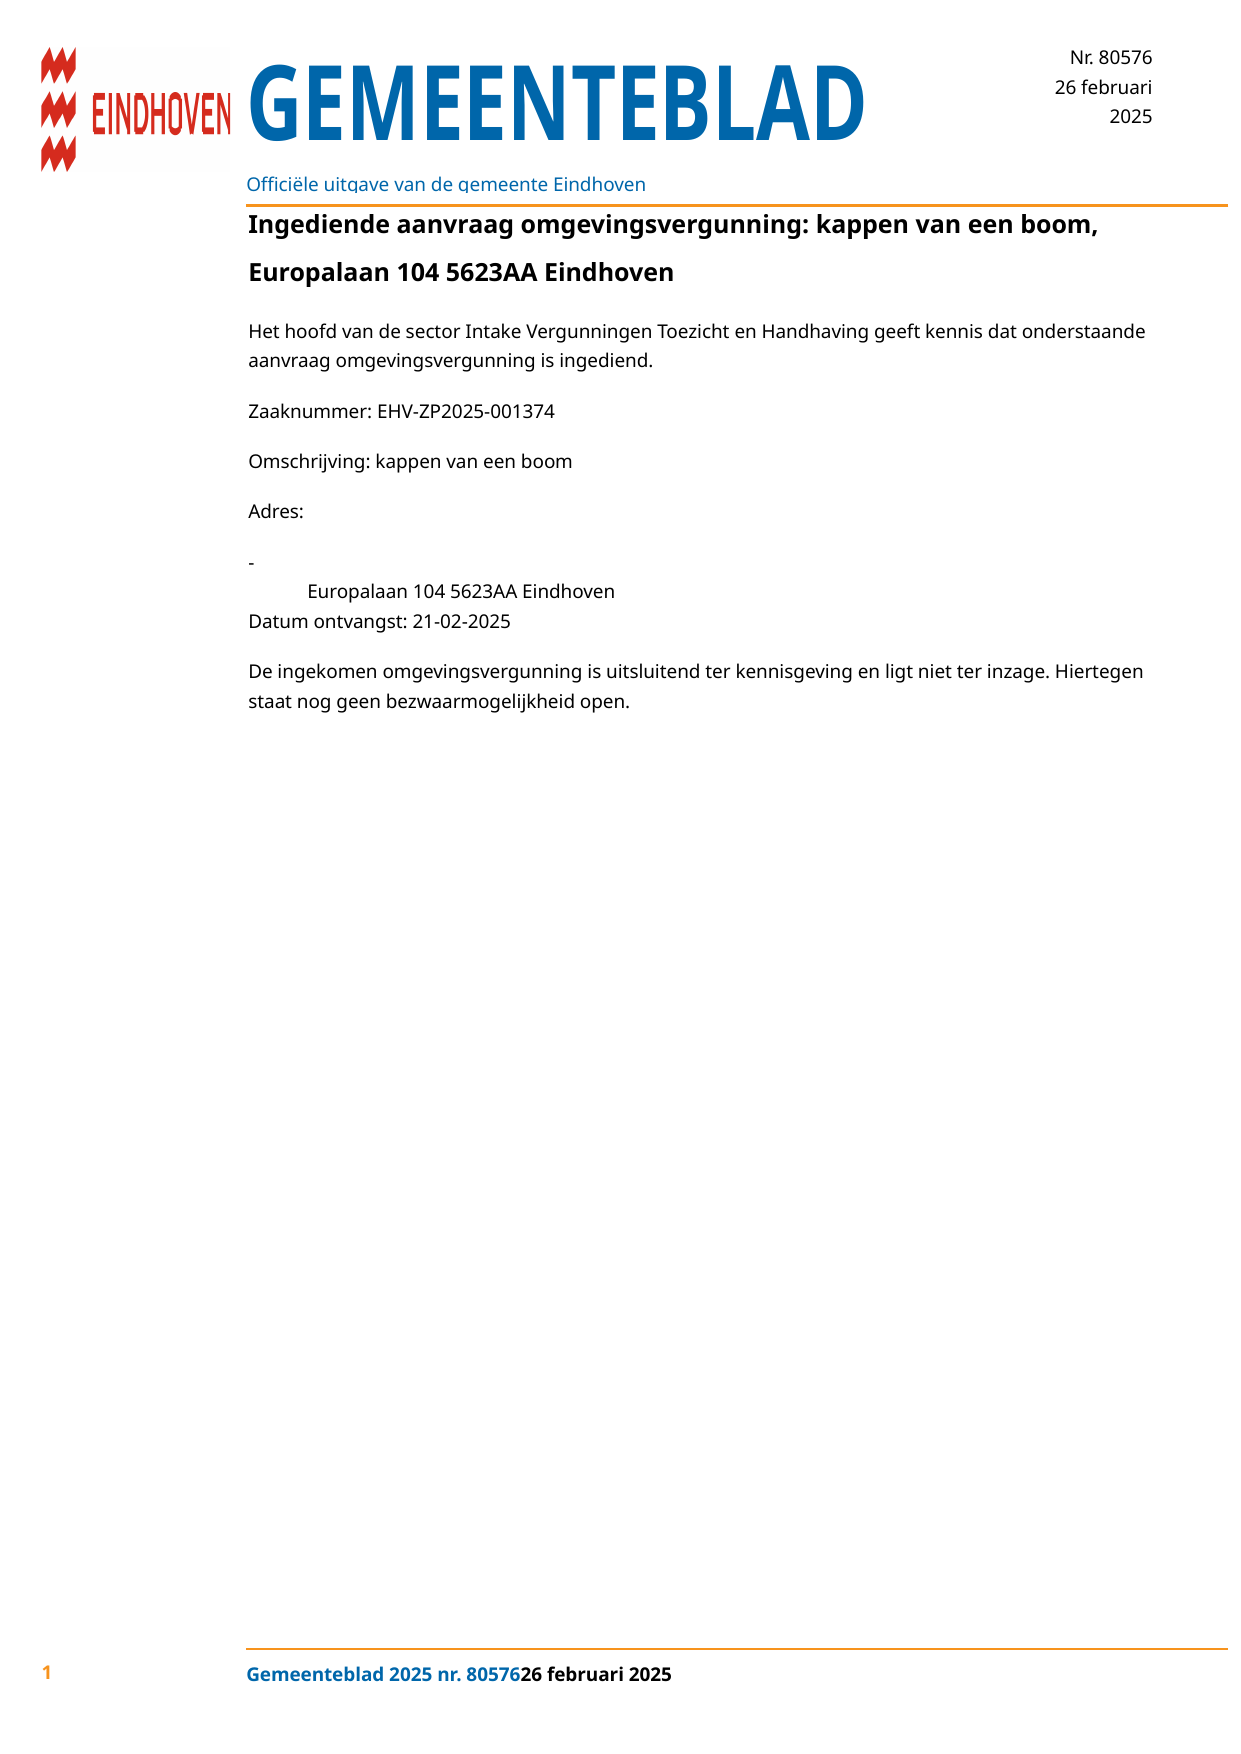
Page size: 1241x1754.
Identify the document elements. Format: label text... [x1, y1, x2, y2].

picture [41, 47, 231, 172]
text Het hoofd van de sector Intake Vergunningen Toezicht en Handhaving geeft kennis dat onderstaande aanvraag omgevingsvergunning is ingediend. [248, 318, 1152, 373]
text Zaaknummer: EHV-ZP2025-001374 [248, 398, 1152, 424]
text De ingekomen omgevingsvergunning is uitsluitend ter kennisgeving en ligt niet ter inzage. Hiertegen staat nog geen bezwaarmogelijkheid open. [248, 659, 1152, 714]
text Ingediende aanvraag omgevingsvergunning: kappen van een boom, Europalaan 104 5623AA Eindhoven [248, 207, 1152, 288]
text Datum ontvangst: 21-02-2025 [248, 608, 1152, 634]
list Europalaan 104 5623AA Eindhoven [248, 579, 1152, 604]
text Omschrijving: kappen van een boom [248, 448, 1152, 474]
text Adres: [248, 499, 1152, 524]
